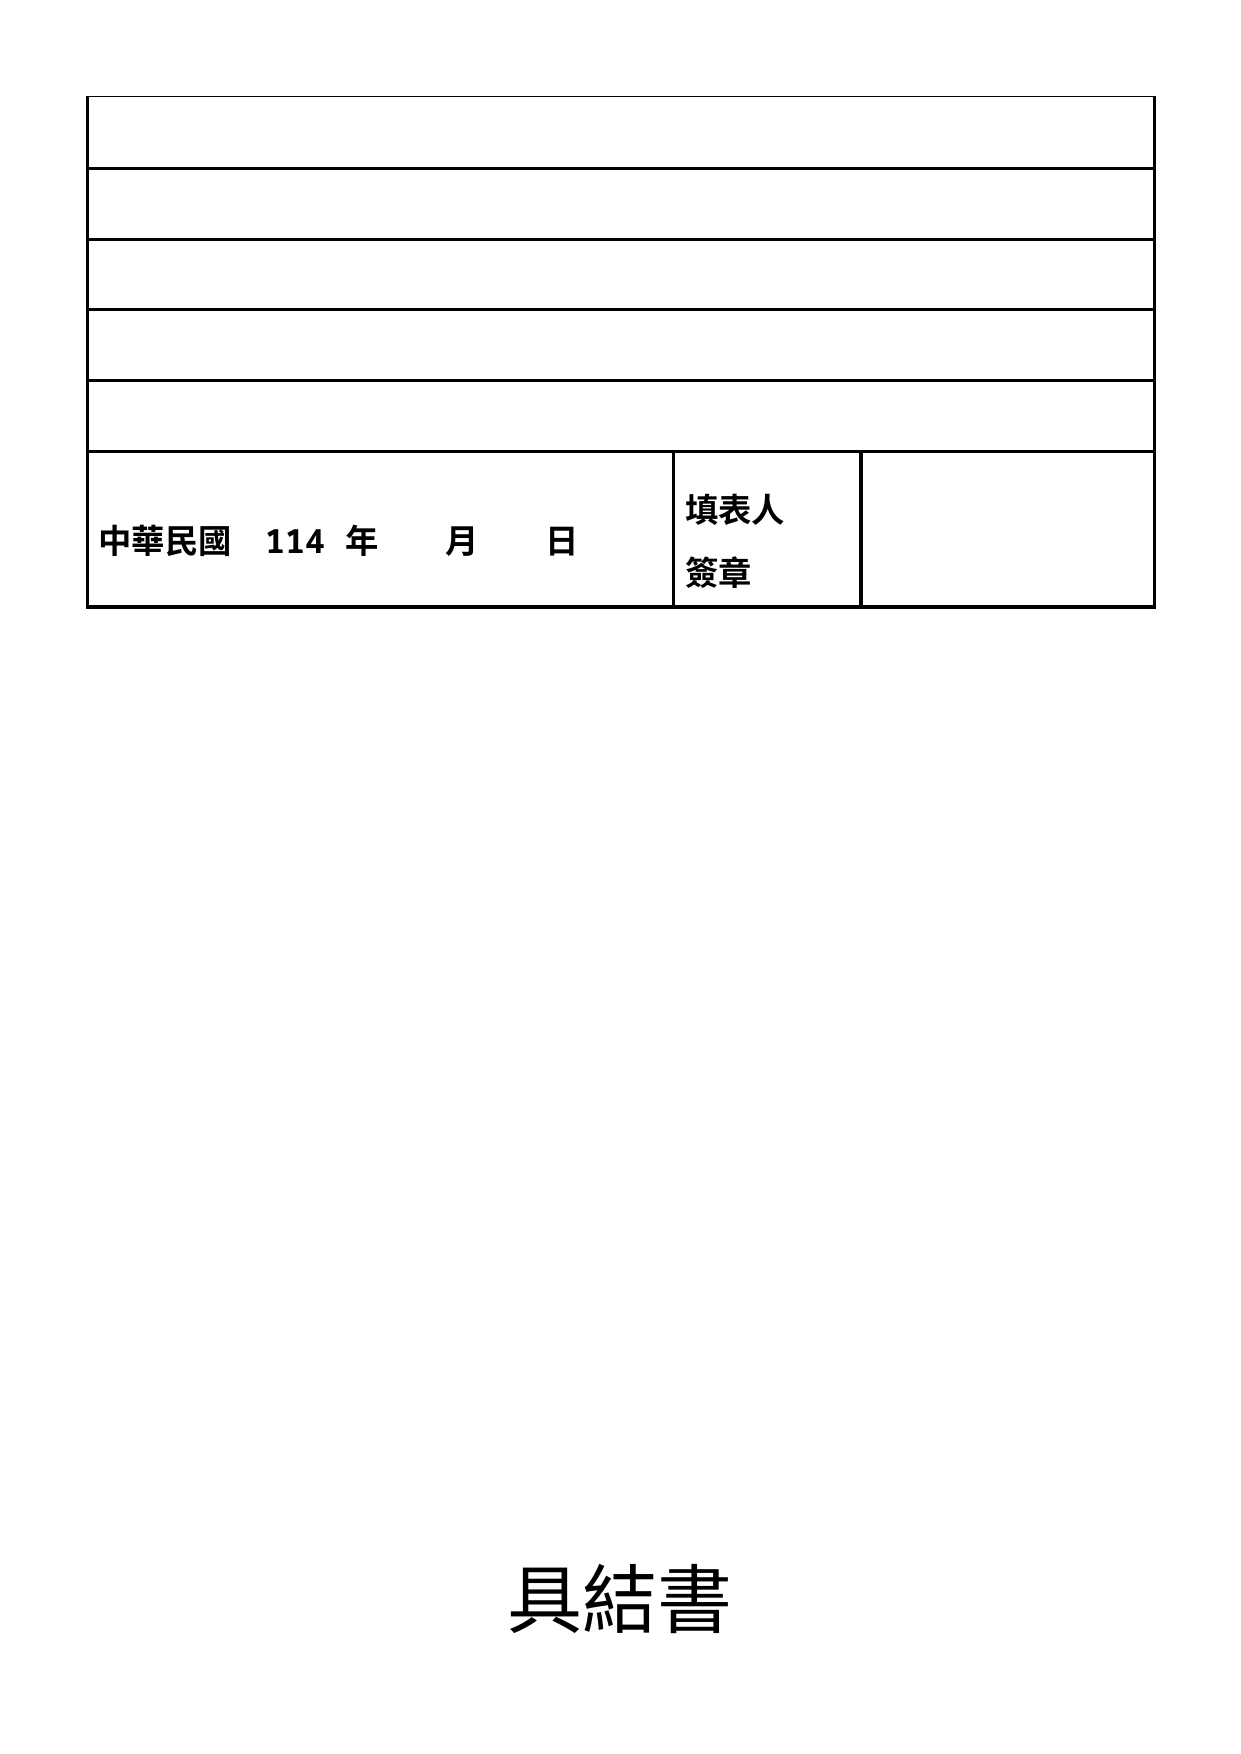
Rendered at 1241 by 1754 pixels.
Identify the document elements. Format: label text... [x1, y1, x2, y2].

table_cell [89, 241, 1153, 308]
table_cell [89, 97, 1153, 167]
table_cell 填表人 簽章 [675, 453, 859, 605]
table_cell [89, 311, 1153, 379]
text 具結書 [133, 1522, 1107, 1647]
table_cell [89, 170, 1153, 237]
table_cell 中華民國 114 年 月 日 [89, 453, 672, 605]
table_cell [863, 453, 1153, 605]
table_cell [89, 382, 1153, 450]
